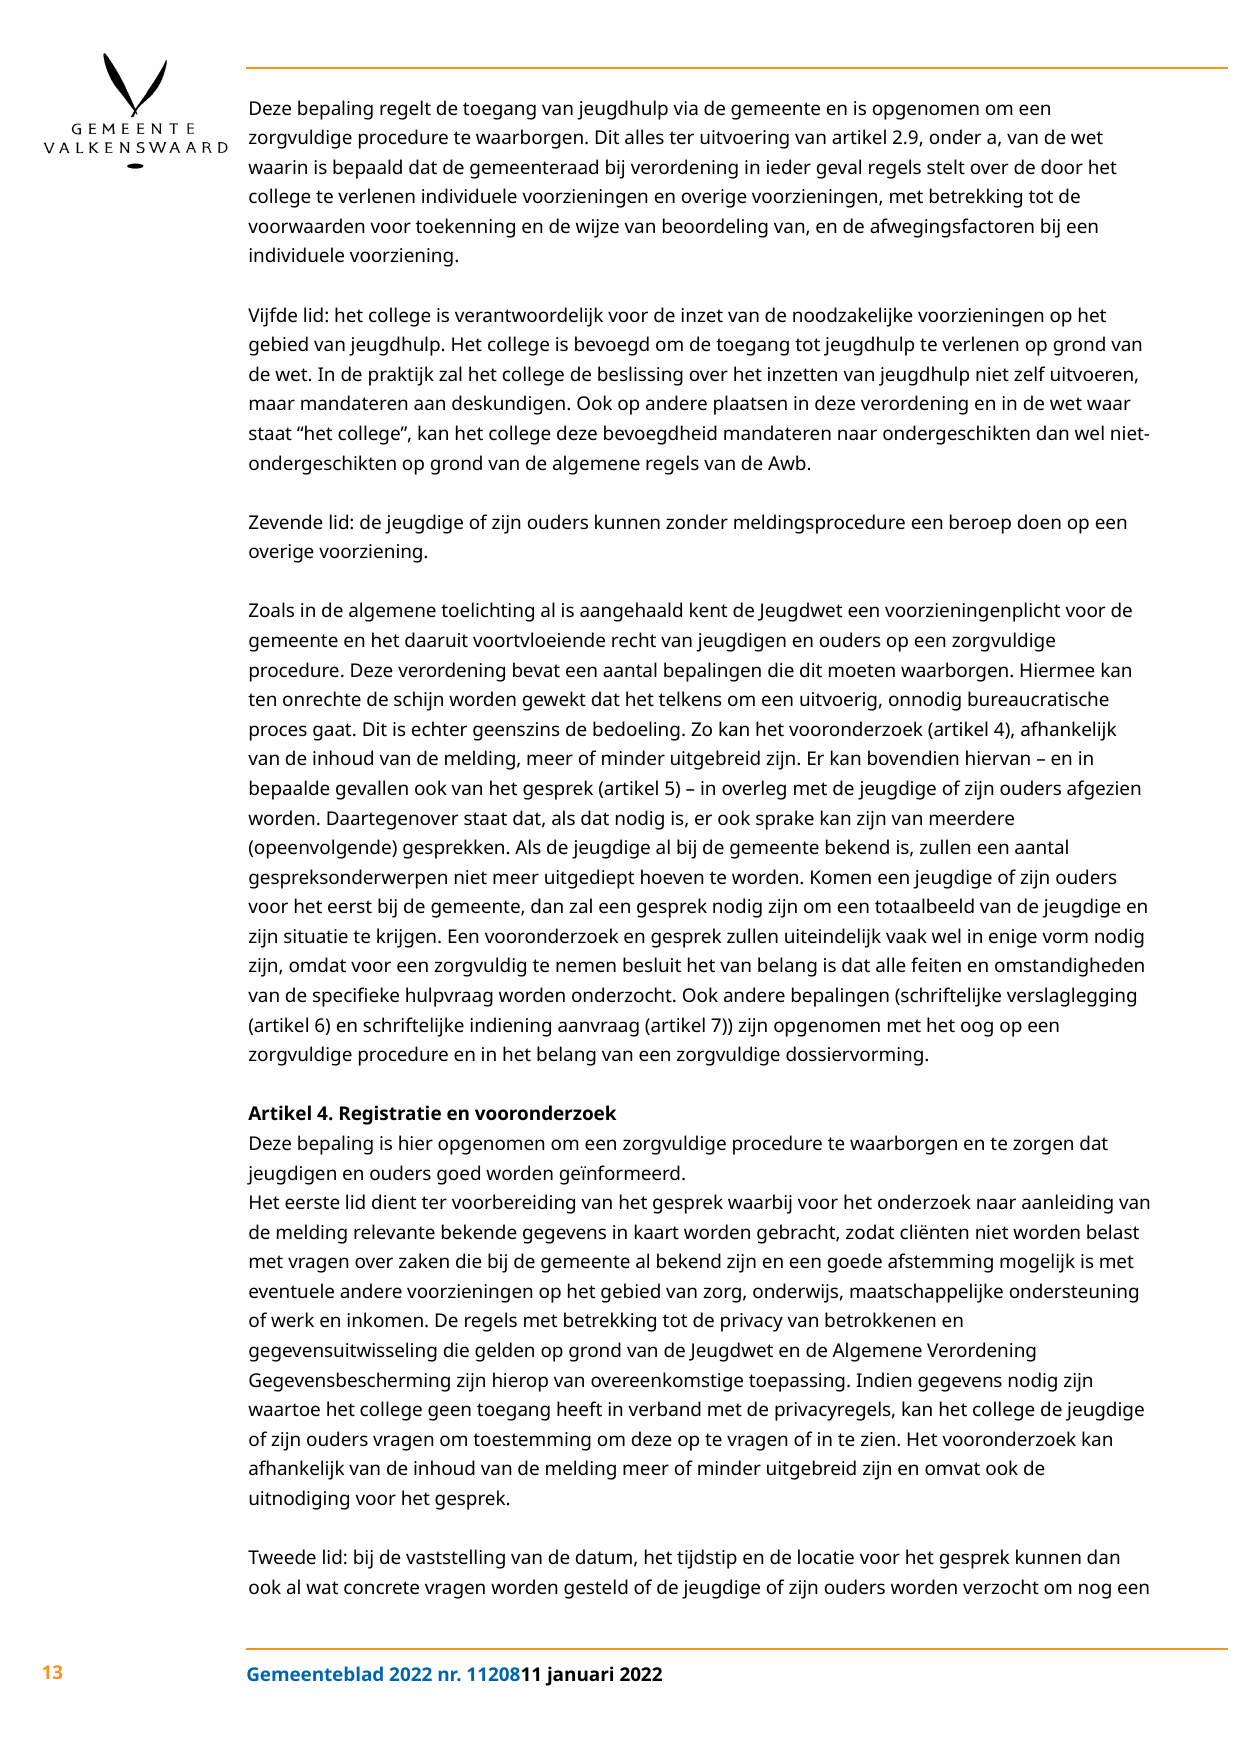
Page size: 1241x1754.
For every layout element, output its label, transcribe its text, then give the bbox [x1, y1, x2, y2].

text Vijfde lid: het college is verantwoordelijk voor de inzet van de noodzakelijke voorzieningen op het gebied van jeugdhulp. Het college is bevoegd om de toegang tot jeugdhulp te verlenen op grond van de wet. In de praktijk zal het college de beslissing over het inzetten van jeugdhulp niet zelf uitvoeren, maar mandateren aan deskundigen. Ook op andere plaatsen in deze verordening en in de wet waar staat “het college”, kan het college deze bevoegdheid mandateren naar ondergeschikten dan wel niet-ondergeschikten op grond van de algemene regels van de Awb. [248, 302, 1152, 476]
text Zoals in de algemene toelichting al is aangehaald kent de Jeugdwet een voorzieningenplicht voor de gemeente en het daaruit voortvloeiende recht van jeugdigen en ouders op een zorgvuldige procedure. Deze verordening bevat een aantal bepalingen die dit moeten waarborgen. Hiermee kan ten onrechte de schijn worden gewekt dat het telkens om een uitvoerig, onnodig bureaucratische proces gaat. Dit is echter geenszins de bedoeling. Zo kan het vooronderzoek (artikel 4), afhankelijk van de inhoud van de melding, meer of minder uitgebreid zijn. Er kan bovendien hiervan – en in bepaalde gevallen ook van het gesprek (artikel 5) – in overleg met de jeugdige of zijn ouders afgezien worden. Daartegenover staat dat, als dat nodig is, er ook sprake kan zijn van meerdere (opeenvolgende) gesprekken. Als de jeugdige al bij de gemeente bekend is, zullen een aantal gespreksonderwerpen niet meer uitgediept hoeven te worden. Komen een jeugdige of zijn ouders voor het eerst bij de gemeente, dan zal een gesprek nodig zijn om een totaalbeeld van de jeugdige en zijn situatie te krijgen. Een vooronderzoek en gesprek zullen uiteindelijk vaak wel in enige vorm nodig zijn, omdat voor een zorgvuldig te nemen besluit het van belang is dat alle feiten en omstandigheden van de specifieke hulpvraag worden onderzocht. Ook andere bepalingen (schriftelijke verslaglegging (artikel 6) en schriftelijke indiening aanvraag (artikel 7)) zijn opgenomen met het oog op een zorgvuldige procedure en in het belang van een zorgvuldige dossiervorming. [248, 598, 1152, 1067]
picture [41, 47, 231, 172]
text Zevende lid: de jeugdige of zijn ouders kunnen zonder meldingsprocedure een beroep doen op een overige voorziening. [248, 509, 1152, 564]
text Het eerste lid dient ter voorbereiding van het gesprek waarbij voor het onderzoek naar aanleiding van de melding relevante bekende gegevens in kaart worden gebracht, zodat cliënten niet worden belast met vragen over zaken die bij de gemeente al bekend zijn en een goede afstemming mogelijk is met eventuele andere voorzieningen op het gebied van zorg, onderwijs, maatschappelijke ondersteuning of werk en inkomen. De regels met betrekking tot de privacy van betrokkenen en gegevensuitwisseling die gelden op grond van de Jeugdwet en de Algemene Verordening Gegevensbescherming zijn hierop van overeenkomstige toepassing. Indien gegevens nodig zijn waartoe het college geen toegang heeft in verband met de privacyregels, kan het college de jeugdige of zijn ouders vragen om toestemming om deze op te vragen of in te zien. Het vooronderzoek kan afhankelijk van de inhoud van de melding meer of minder uitgebreid zijn en omvat ook de uitnodiging voor het gesprek. [248, 1189, 1152, 1511]
text Deze bepaling regelt de toegang van jeugdhulp via de gemeente en is opgenomen om een zorgvuldige procedure te waarborgen. Dit alles ter uitvoering van artikel 2.9, onder a, van de wet waarin is bepaald dat de gemeenteraad bij verordening in ieder geval regels stelt over de door het college te verlenen individuele voorzieningen en overige voorzieningen, met betrekking tot de voorwaarden voor toekenning en de wijze van beoordeling van, en de afwegingsfactoren bij een individuele voorziening. [248, 95, 1152, 268]
text Tweede lid: bij de vaststelling van de datum, het tijdstip en de locatie voor het gesprek kunnen dan ook al wat concrete vragen worden gesteld of de jeugdige of zijn ouders worden verzocht om nog een [248, 1544, 1152, 1600]
text Artikel 4. Registratie en vooronderzoek [248, 1101, 1152, 1126]
text Deze bepaling is hier opgenomen om een zorgvuldige procedure te waarborgen en te zorgen dat jeugdigen en ouders goed worden geïnformeerd. [248, 1130, 1152, 1186]
